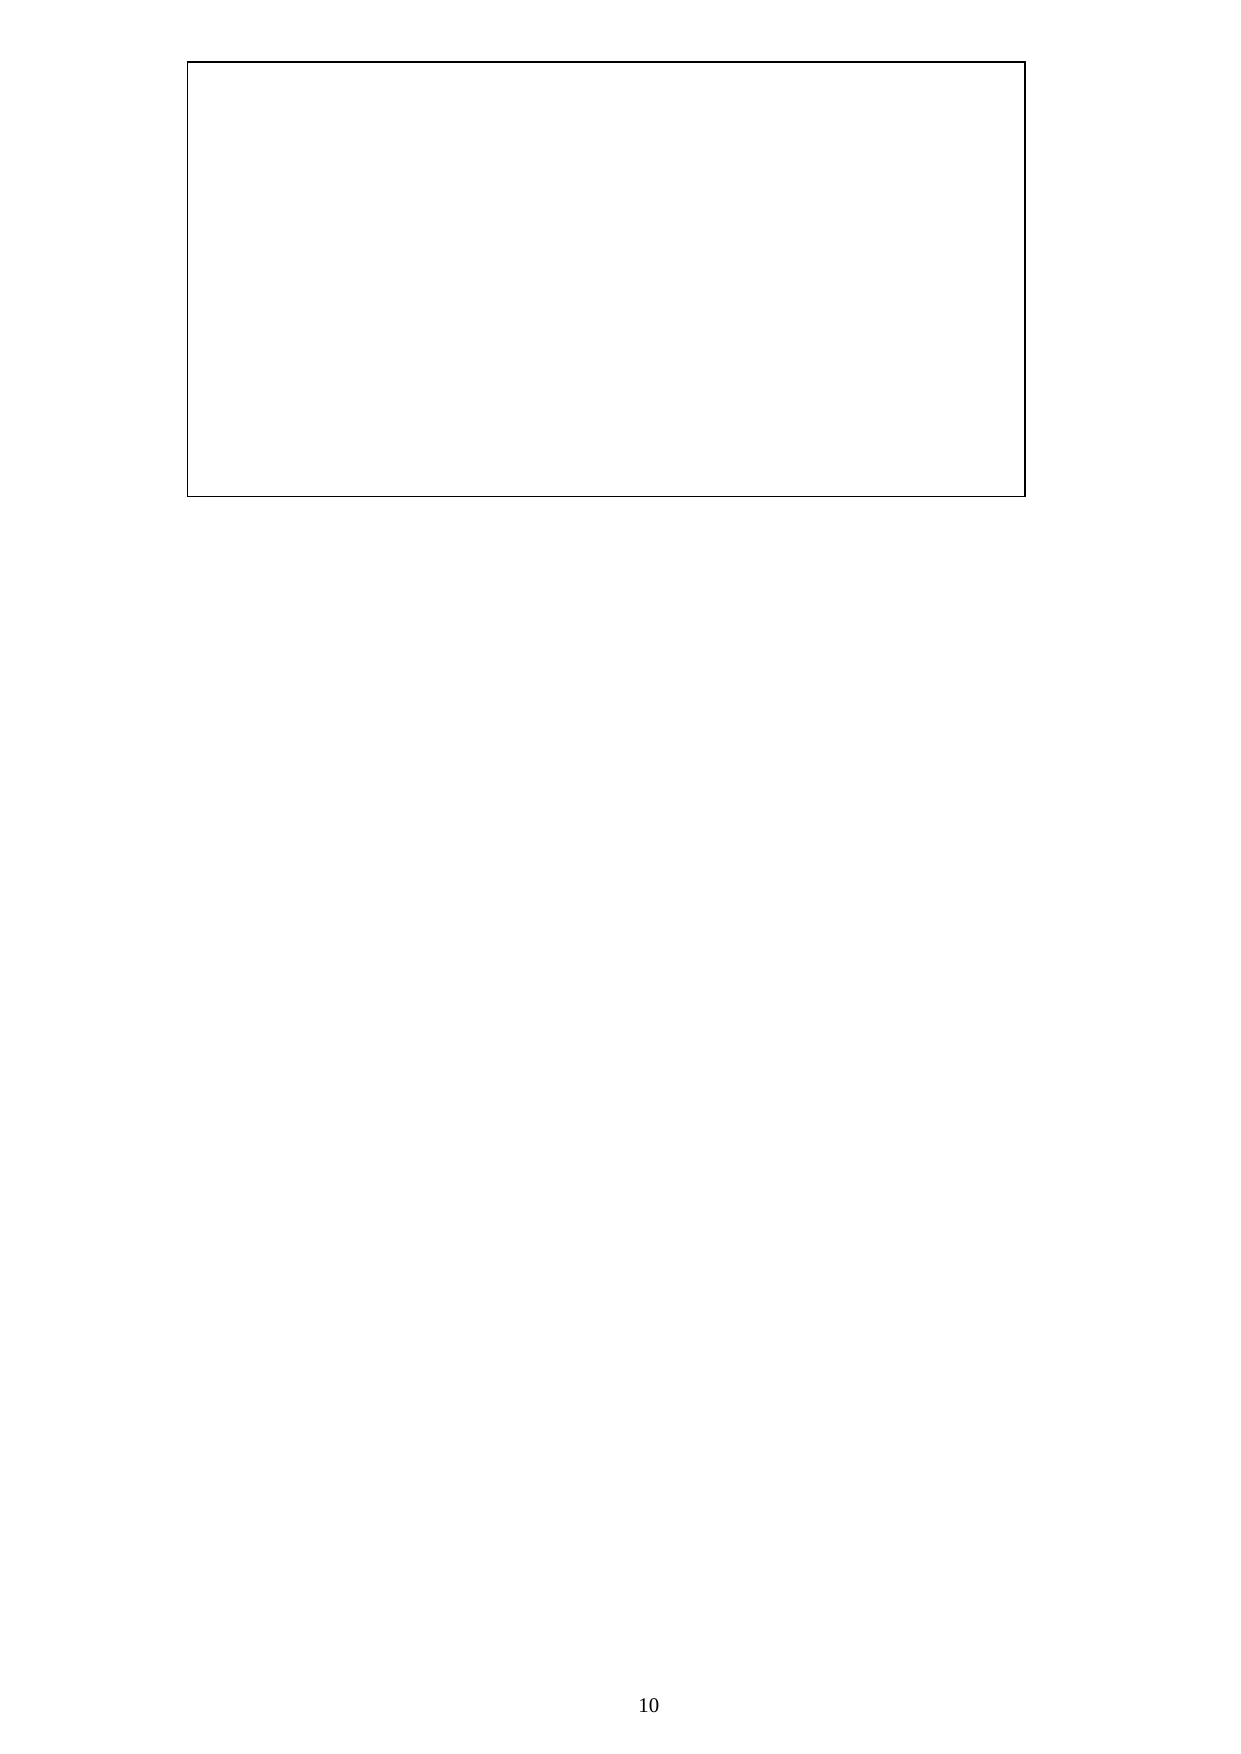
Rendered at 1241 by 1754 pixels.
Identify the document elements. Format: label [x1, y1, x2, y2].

table_header [188, 63, 1024, 496]
